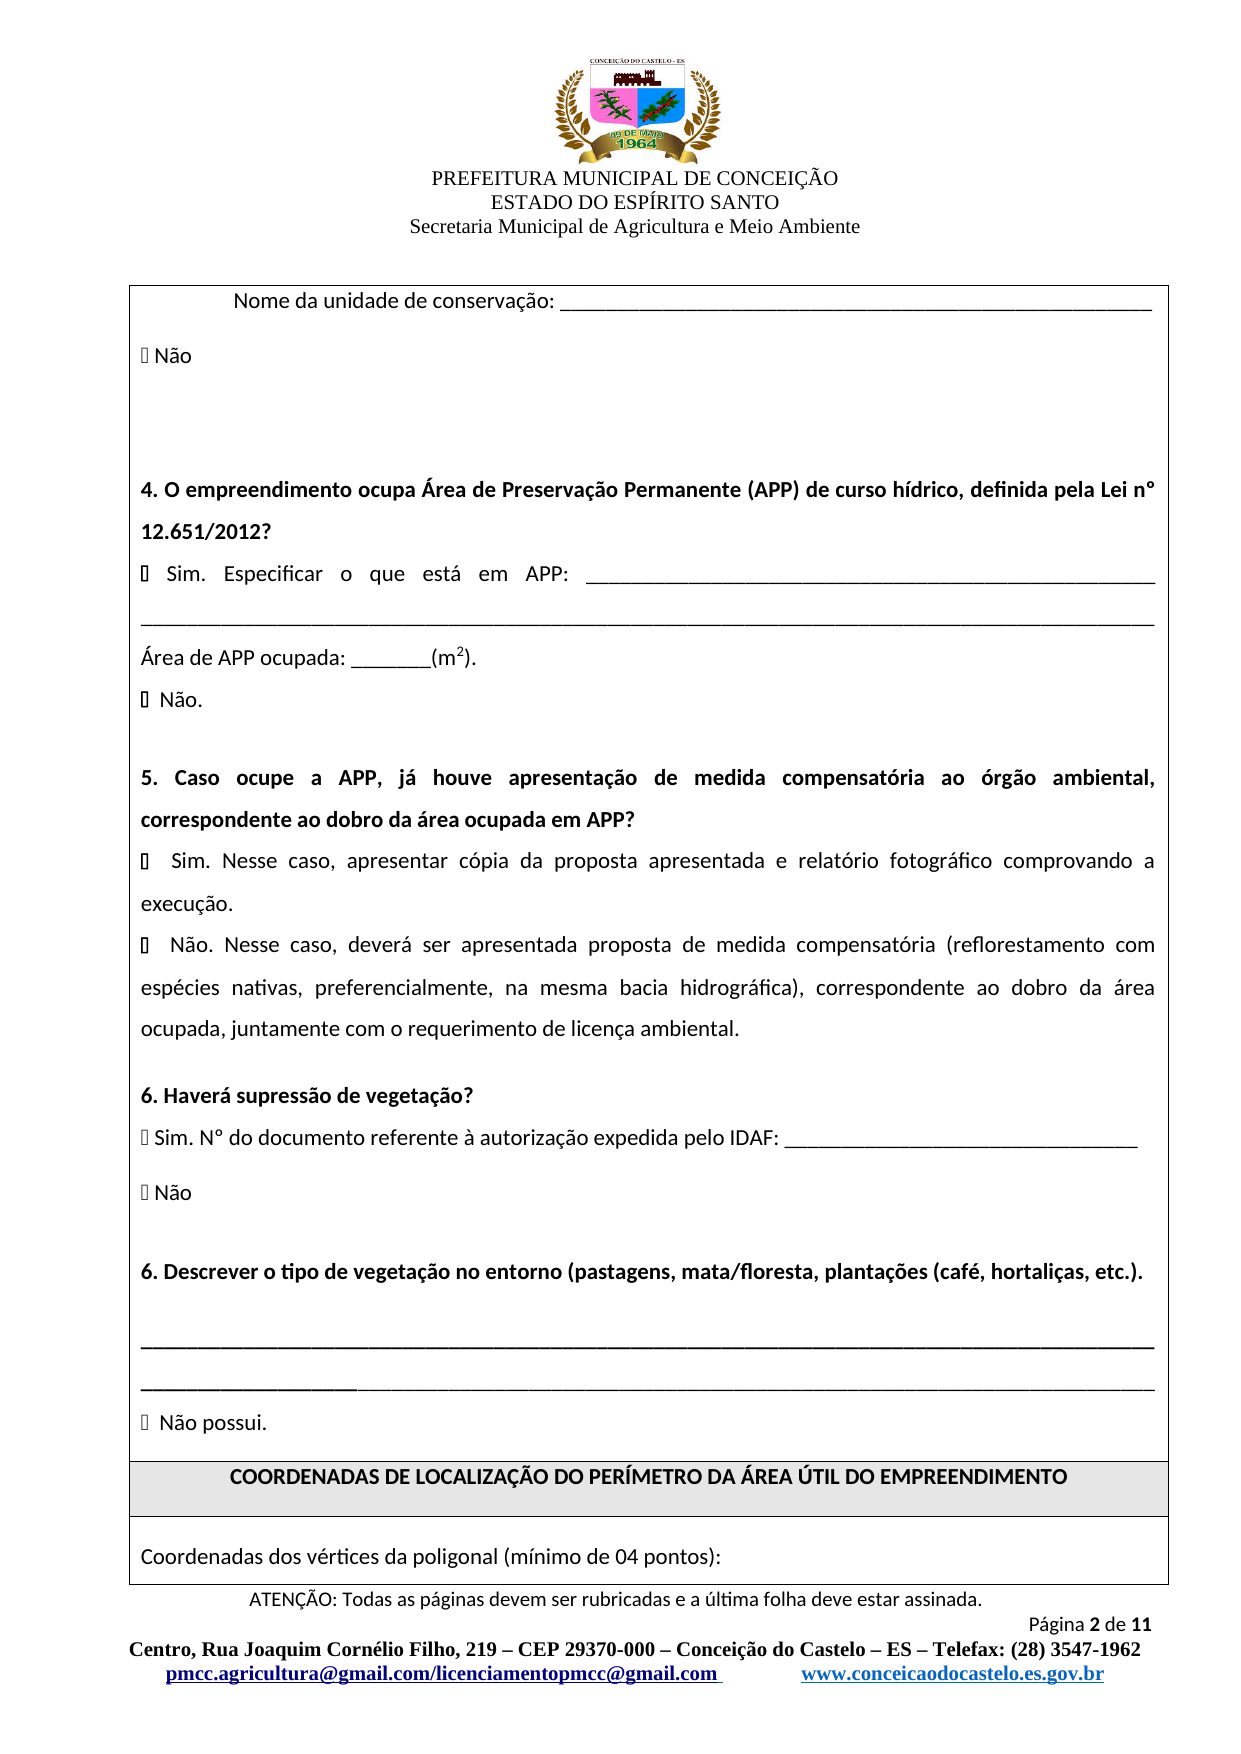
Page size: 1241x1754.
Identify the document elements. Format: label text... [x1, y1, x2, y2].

table_cell COORDENADAS DE LOCALIZAÇÃO DO PERÍMETRO DA ÁREA ÚTIL DO EMPREENDIMENTO [130, 1462, 1168, 1516]
table_cell Nome da unidade de conservação: ____________________________________________________  Não 4. O empreendimento ocupa Área de Preservação Permanente (APP) de curso hídrico, definida pela Lei nº 12.651/2012?  Sim. Especificar o que está em APP: __________________________________________________ _________________________________________________________________________________________Área de APP ocupada: _______(m2).  Não. 5. Caso ocupe a APP, já houve apresentação de medida compensatória ao órgão ambiental, correspondente ao dobro da área ocupada em APP?  Sim. Nesse caso, apresentar cópia da proposta apresentada e relatório fotográfico comprovando a execução.  Não. Nesse caso, deverá ser apresentada proposta de medida compensatória (reflorestamento com espécies nativas, preferencialmente, na mesma bacia hidrográfica), correspondente ao dobro da área ocupada, juntamente com o requerimento de licença ambiental. 6. Haverá supressão de vegetação?  Sim. Nº do documento referente à autorização expedida pelo IDAF: _______________________________  Não 6. Descrever o tipo de vegetação no entorno (pastagens, mata/floresta, plantações (café, hortaliças, etc.). __________________________________________________________________________________________________________________________________________________________________________________  Não possui. [130, 286, 1168, 1461]
table_cell Coordenadas dos vértices da poligonal (mínimo de 04 pontos): [130, 1517, 1168, 1583]
